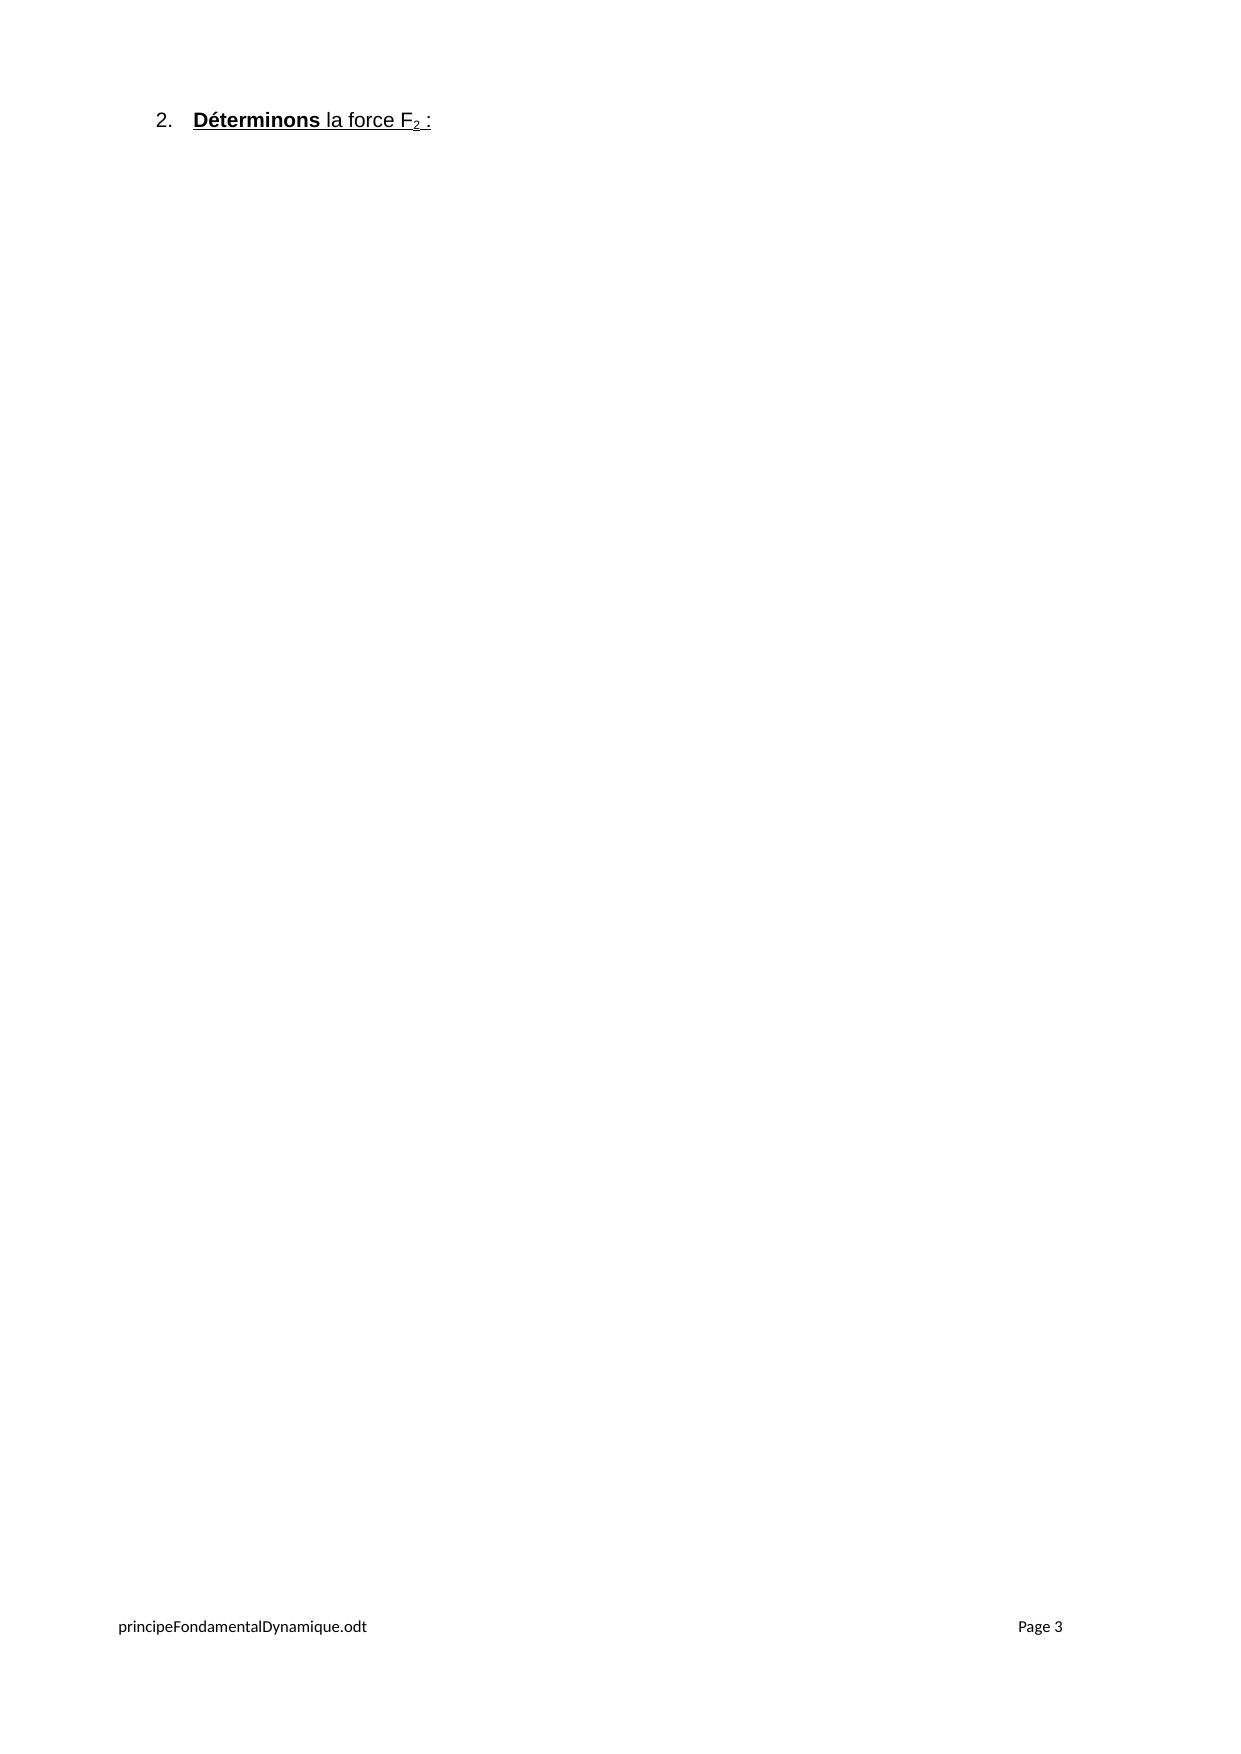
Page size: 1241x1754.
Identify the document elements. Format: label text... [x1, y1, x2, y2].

list Déterminons la force F2 : [156, 108, 1122, 132]
